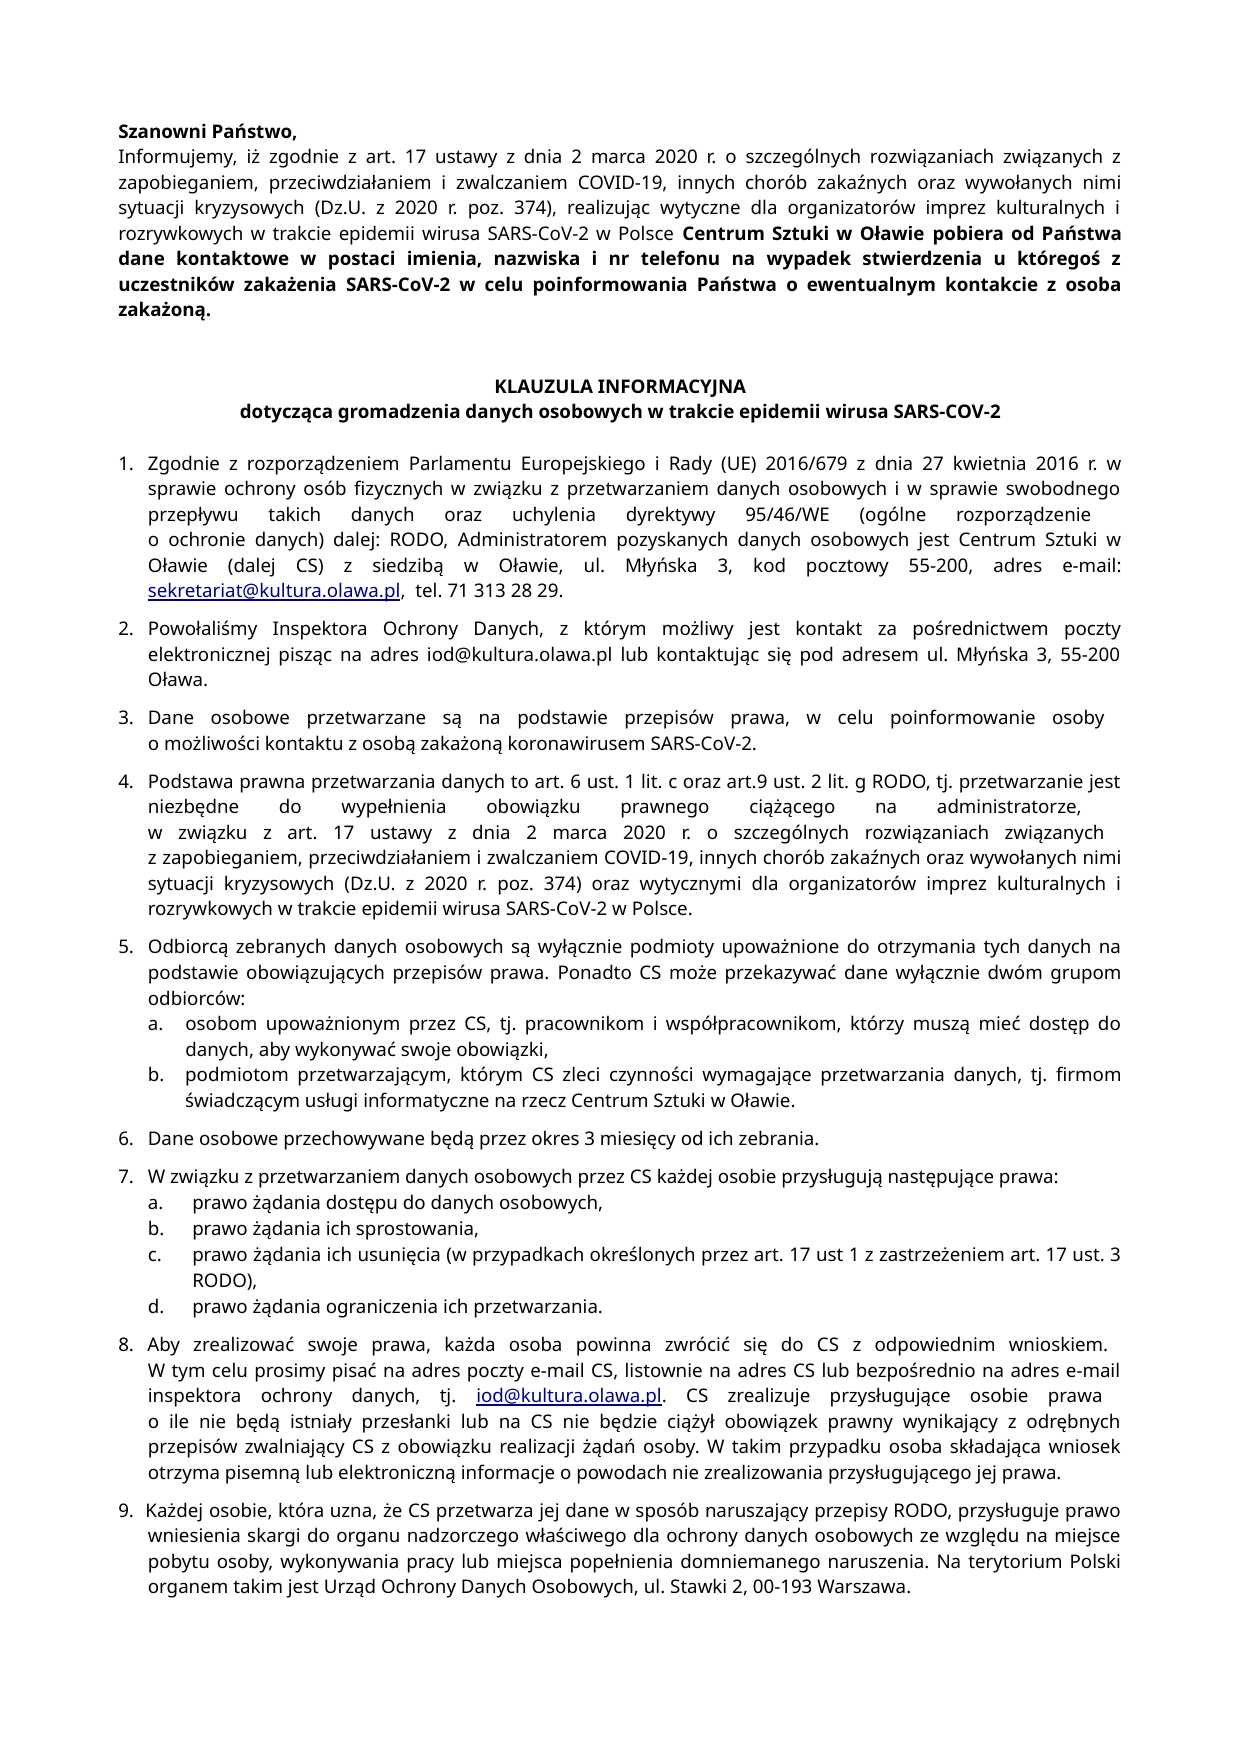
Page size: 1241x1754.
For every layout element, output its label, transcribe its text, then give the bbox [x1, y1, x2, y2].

list prawo żądania ograniczenia ich przetwarzania. [148, 1293, 1122, 1319]
list Dane osobowe przechowywane będą przez okres 3 miesięcy od ich zebrania. [118, 1125, 1122, 1150]
list Zgodnie z rozporządzeniem Parlamentu Europejskiego i Rady (UE) 2016/679 z dnia 27 kwietnia 2016 r. w sprawie ochrony osób fizycznych w związku z przetwarzaniem danych osobowych i w sprawie swobodnego przepływu takich danych oraz uchylenia dyrektywy 95/46/WE (ogólne rozporządzenie o ochronie danych) dalej: RODO, Administratorem pozyskanych danych osobowych jest Centrum Sztuki w Oławie (dalej CS) z siedzibą w Oławie, ul. Młyńska 3, kod pocztowy 55-200, adres e-mail: sekretariat@kultura.olawa.pl, tel. 71 313 28 29. [118, 450, 1122, 603]
list podmiotom przetwarzającym, którym CS zleci czynności wymagające przetwarzania danych, tj. firmom świadczącym usługi informatyczne na rzecz Centrum Sztuki w Oławie. [148, 1061, 1122, 1112]
list prawo żądania ich usunięcia (w przypadkach określonych przez art. 17 ust 1 z zastrzeżeniem art. 17 ust. 3 RODO), [148, 1242, 1122, 1293]
list osobom upoważnionym przez CS, tj. pracownikom i współpracownikom, którzy muszą mieć dostęp do danych, aby wykonywać swoje obowiązki, [148, 1010, 1122, 1061]
text dotycząca gromadzenia danych osobowych w trakcie epidemii wirusa SARS-COV-2 [118, 399, 1122, 424]
list W związku z przetwarzaniem danych osobowych przez CS każdej osobie przysługują następujące prawa: [118, 1163, 1122, 1188]
list prawo żądania dostępu do danych osobowych, [148, 1189, 1122, 1215]
text KLAUZULA INFORMACYJNA [118, 373, 1122, 399]
text 9. Każdej osobie, która uzna, że CS przetwarza jej dane w sposób naruszający przepisy RODO, przysługuje prawo wniesienia skargi do organu nadzorczego właściwego dla ochrony danych osobowych ze względu na miejsce pobytu osoby, wykonywania pracy lub miejsca popełnienia domniemanego naruszenia. Na terytorium Polski organem takim jest Urząd Ochrony Danych Osobowych, ul. Stawki 2, 00-193 Warszawa. [118, 1497, 1122, 1599]
list Podstawa prawna przetwarzania danych to art. 6 ust. 1 lit. c oraz art.9 ust. 2 lit. g RODO, tj. przetwarzanie jest niezbędne do wypełnienia obowiązku prawnego ciążącego na administratorze, w związku z art. 17 ustawy z dnia 2 marca 2020 r. o szczególnych rozwiązaniach związanych z zapobieganiem, przeciwdziałaniem i zwalczaniem COVID-19, innych chorób zakaźnych oraz wywołanych nimi sytuacji kryzysowych (Dz.U. z 2020 r. poz. 374) oraz wytycznymi dla organizatorów imprez kulturalnych i rozrywkowych w trakcie epidemii wirusa SARS-CoV-2 w Polsce. [118, 768, 1122, 921]
list prawo żądania ich sprostowania, [148, 1215, 1122, 1241]
text Szanowni Państwo, [118, 118, 1122, 144]
list Dane osobowe przetwarzane są na podstawie przepisów prawa, w celu poinformowanie osoby o możliwości kontaktu z osobą zakażoną koronawirusem SARS-CoV-2. [118, 704, 1122, 756]
list Odbiorcą zebranych danych osobowych są wyłącznie podmioty upoważnione do otrzymania tych danych na podstawie obowiązujących przepisów prawa. Ponadto CS może przekazywać dane wyłącznie dwóm grupom odbiorców: [118, 934, 1122, 1010]
text 8. Aby zrealizować swoje prawa, każda osoba powinna zwrócić się do CS z odpowiednim wnioskiem. W tym celu prosimy pisać na adres poczty e-mail CS, listownie na adres CS lub bezpośrednio na adres e-mail inspektora ochrony danych, tj. iod@kultura.olawa.pl. CS zrealizuje przysługujące osobie prawa o ile nie będą istniały przesłanki lub na CS nie będzie ciążył obowiązek prawny wynikający z odrębnych przepisów zwalniający CS z obowiązku realizacji żądań osoby. W takim przypadku osoba składająca wniosek otrzyma pisemną lub elektroniczną informacje o powodach nie zrealizowania przysługującego jej prawa. [118, 1331, 1122, 1484]
list Powołaliśmy Inspektora Ochrony Danych, z którym możliwy jest kontakt za pośrednictwem poczty elektronicznej pisząc na adres iod@kultura.olawa.pl lub kontaktując się pod adresem ul. Młyńska 3, 55-200 Oława. [118, 616, 1122, 692]
text Informujemy, iż zgodnie z art. 17 ustawy z dnia 2 marca 2020 r. o szczególnych rozwiązaniach związanych z zapobieganiem, przeciwdziałaniem i zwalczaniem COVID-19, innych chorób zakaźnych oraz wywołanych nimi sytuacji kryzysowych (Dz.U. z 2020 r. poz. 374), realizując wytyczne dla organizatorów imprez kulturalnych i rozrywkowych w trakcie epidemii wirusa SARS-CoV-2 w Polsce Centrum Sztuki w Oławie pobiera od Państwa dane kontaktowe w postaci imienia, nazwiska i nr telefonu na wypadek stwierdzenia u któregoś z uczestników zakażenia SARS-CoV-2 w celu poinformowania Państwa o ewentualnym kontakcie z osoba zakażoną. [118, 144, 1122, 322]
